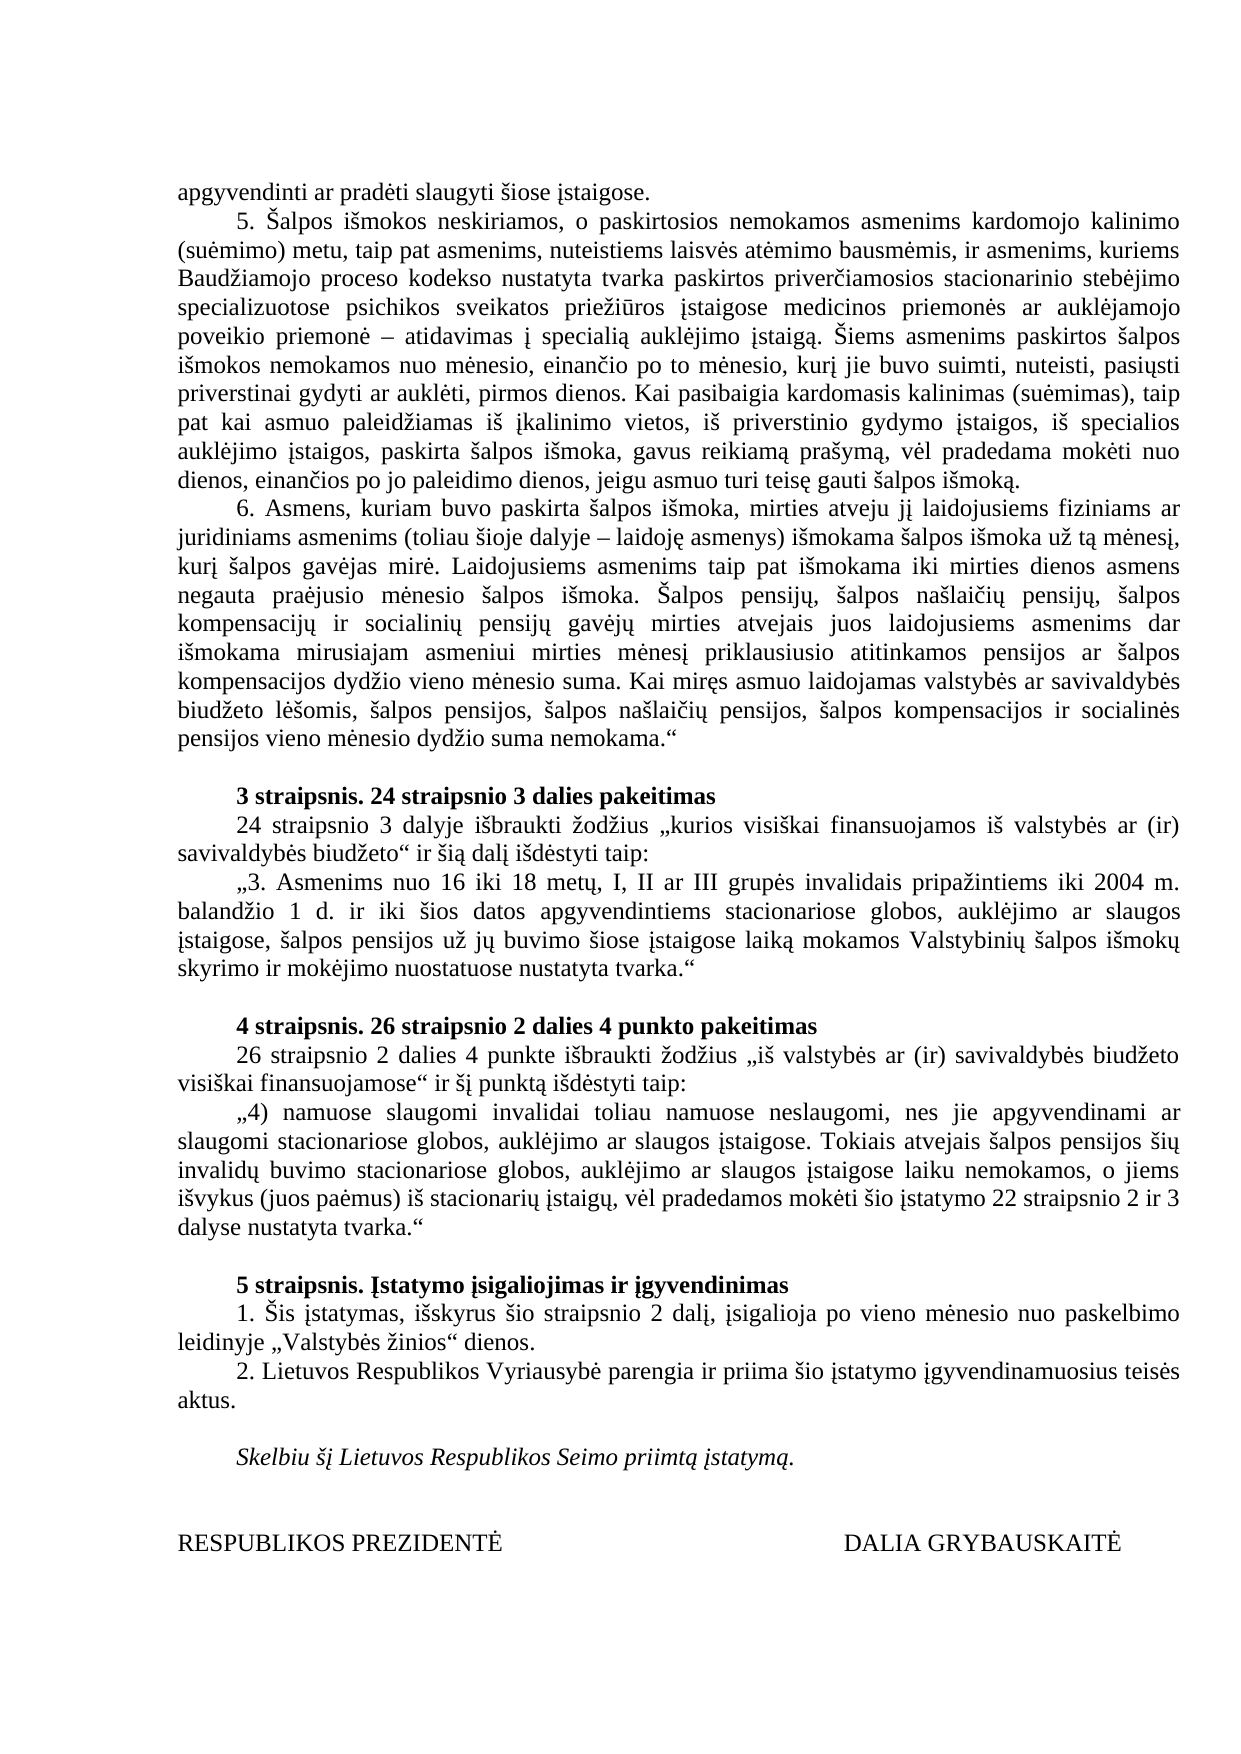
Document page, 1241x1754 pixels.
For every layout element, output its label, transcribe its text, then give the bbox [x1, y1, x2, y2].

text 1. Šis įstatymas, išskyrus šio straipsnio 2 dalį, įsigalioja po vieno mėnesio nuo paskelbimo leidinyje „Valstybės žinios“ dienos. [177, 1298, 1181, 1356]
text „3. Asmenims nuo 16 iki 18 metų, I, II ar III grupės invalidais pripažintiems iki 2004 m. balandžio 1 d. ir iki šios datos apgyvendintiems stacionariose globos, auklėjimo ar slaugos įstaigose, šalpos pensijos už jų buvimo šiose įstaigose laiką mokamos Valstybinių šalpos išmokų skyrimo ir mokėjimo nuostatuose nustatyta tvarka.“ [177, 867, 1181, 982]
text 26 straipsnio 2 dalies 4 punkte išbraukti žodžius „iš valstybės ar (ir) savivaldybės biudžeto visiškai finansuojamose“ ir šį punktą išdėstyti taip: [177, 1040, 1181, 1097]
text 4 straipsnis. 26 straipsnio 2 dalies 4 punkto pakeitimas [177, 1011, 1181, 1040]
text 2. Lietuvos Respublikos Vyriausybė parengia ir priima šio įstatymo įgyvendinamuosius teisės aktus. [177, 1356, 1181, 1413]
text RESPUBLIKOS PREZIDENTĖ DALIA GRYBAUSKAITĖ [177, 1528, 1181, 1557]
text 5 straipsnis. Įstatymo įsigaliojimas ir įgyvendinimas [177, 1270, 1181, 1298]
text Skelbiu šį Lietuvos Respublikos Seimo priimtą įstatymą. [177, 1442, 1181, 1471]
text 3 straipsnis. 24 straipsnio 3 dalies pakeitimas [177, 781, 1181, 810]
text apgyvendinti ar pradėti slaugyti šiose įstaigose. [177, 177, 1181, 206]
text 24 straipsnio 3 dalyje išbraukti žodžius „kurios visiškai finansuojamos iš valstybės ar (ir) savivaldybės biudžeto“ ir šią dalį išdėstyti taip: [177, 810, 1181, 867]
text „4) namuose slaugomi invalidai toliau namuose neslaugomi, nes jie apgyvendinami ar slaugomi stacionariose globos, auklėjimo ar slaugos įstaigose. Tokiais atvejais šalpos pensijos šių invalidų buvimo stacionariose globos, auklėjimo ar slaugos įstaigose laiku nemokamos, o jiems išvykus (juos paėmus) iš stacionarių įstaigų, vėl pradedamos mokėti šio įstatymo 22 straipsnio 2 ir 3 dalyse nustatyta tvarka.“ [177, 1097, 1181, 1241]
text 5. Šalpos išmokos neskiriamos, o paskirtosios nemokamos asmenims kardomojo kalinimo (suėmimo) metu, taip pat asmenims, nuteistiems laisvės atėmimo bausmėmis, ir asmenims, kuriems Baudžiamojo proceso kodekso nustatyta tvarka paskirtos priverčiamosios stacionarinio stebėjimo specializuotose psichikos sveikatos priežiūros įstaigose medicinos priemonės ar auklėjamojo poveikio priemonė – atidavimas į specialią auklėjimo įstaigą. Šiems asmenims paskirtos šalpos išmokos nemokamos nuo mėnesio, einančio po to mėnesio, kurį jie buvo suimti, nuteisti, pasiųsti priverstinai gydyti ar auklėti, pirmos dienos. Kai pasibaigia kardomasis kalinimas (suėmimas), taip pat kai asmuo paleidžiamas iš įkalinimo vietos, iš priverstinio gydymo įstaigos, iš specialios auklėjimo įstaigos, paskirta šalpos išmoka, gavus reikiamą prašymą, vėl pradedama mokėti nuo dienos, einančios po jo paleidimo dienos, jeigu asmuo turi teisę gauti šalpos išmoką. [177, 206, 1181, 493]
text 6. Asmens, kuriam buvo paskirta šalpos išmoka, mirties atveju jį laidojusiems fiziniams ar juridiniams asmenims (toliau šioje dalyje – laidoję asmenys) išmokama šalpos išmoka už tą mėnesį, kurį šalpos gavėjas mirė. Laidojusiems asmenims taip pat išmokama iki mirties dienos asmens negauta praėjusio mėnesio šalpos išmoka. Šalpos pensijų, šalpos našlaičių pensijų, šalpos kompensacijų ir socialinių pensijų gavėjų mirties atvejais juos laidojusiems asmenims dar išmokama mirusiajam asmeniui mirties mėnesį priklausiusio atitinkamos pensijos ar šalpos kompensacijos dydžio vieno mėnesio suma. Kai miręs asmuo laidojamas valstybės ar savivaldybės biudžeto lėšomis, šalpos pensijos, šalpos našlaičių pensijos, šalpos kompensacijos ir socialinės pensijos vieno mėnesio dydžio suma nemokama.“ [177, 493, 1181, 752]
